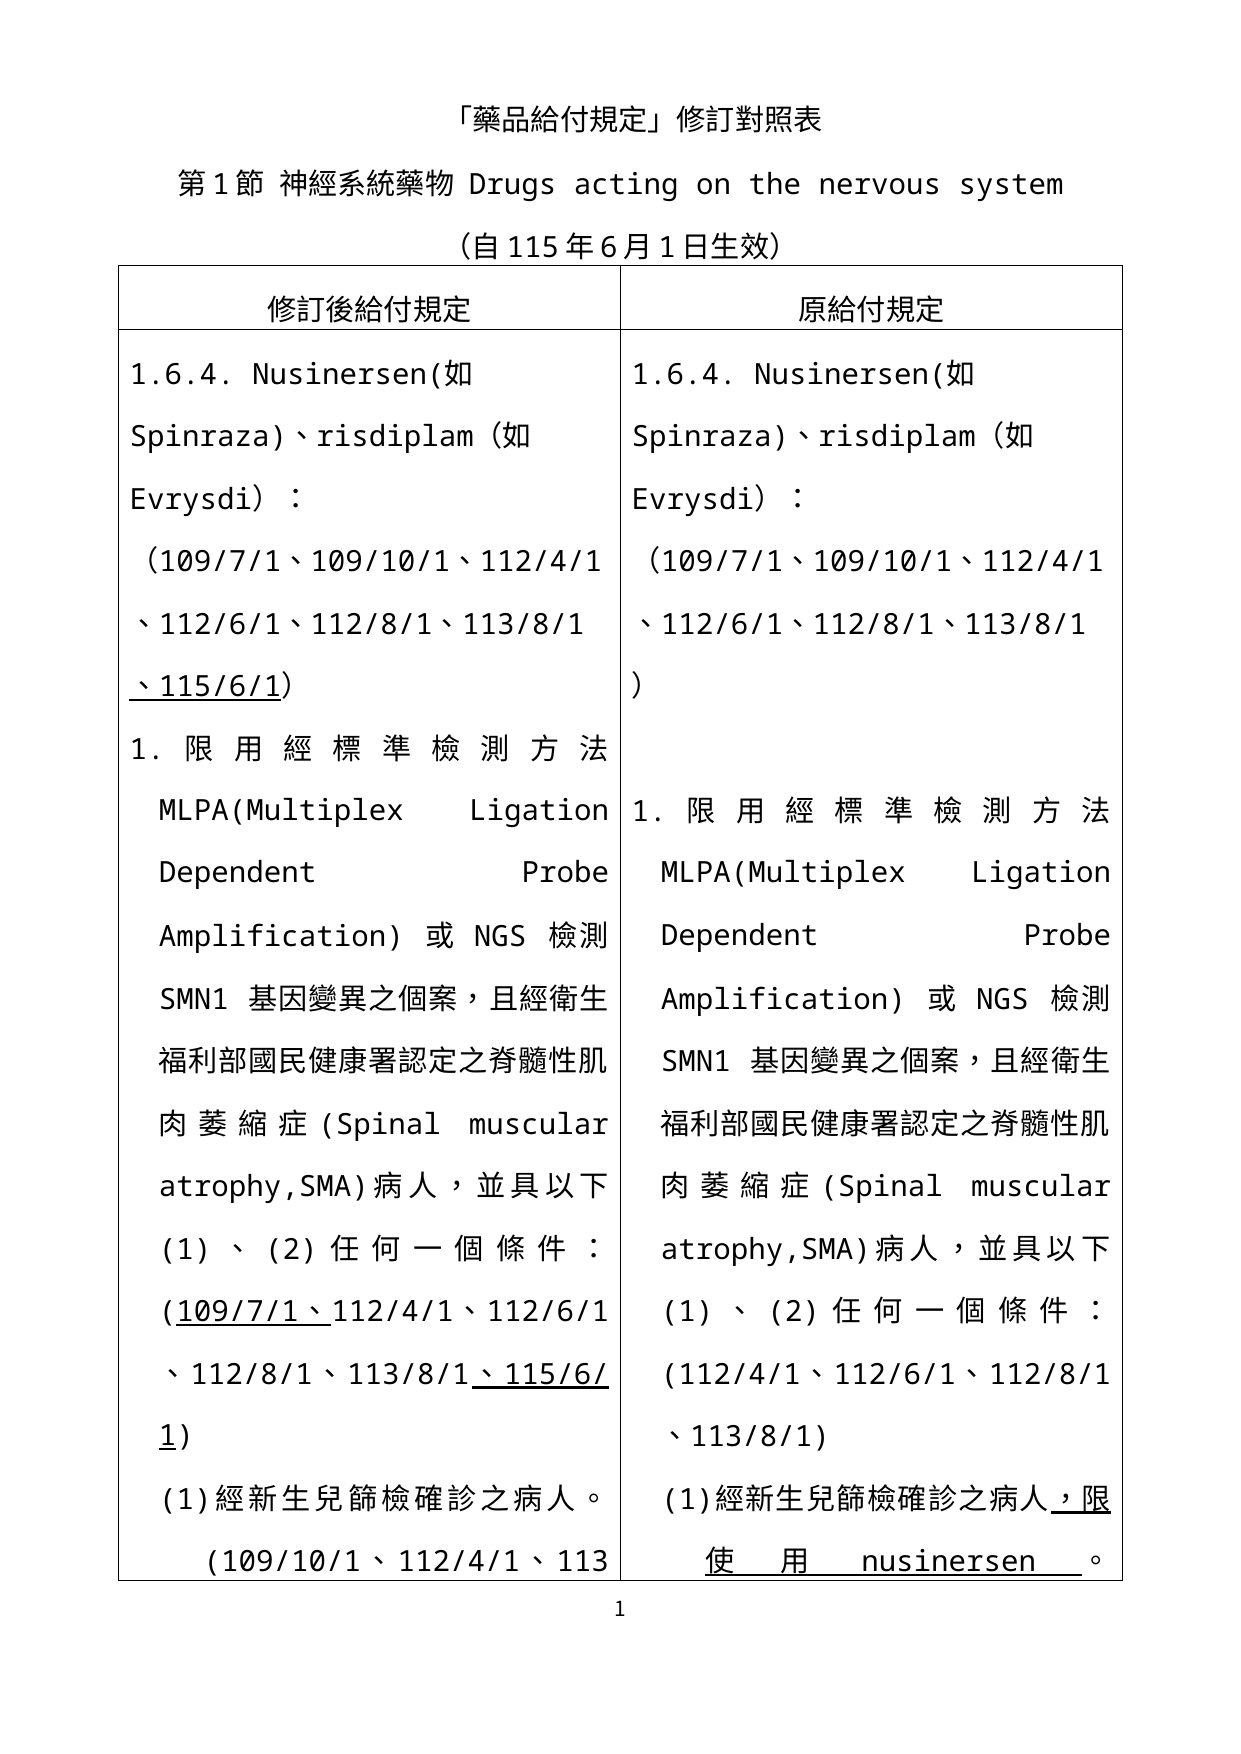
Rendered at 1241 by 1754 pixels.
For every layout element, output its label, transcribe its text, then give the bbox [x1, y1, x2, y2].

text （自115年6月1日生效） [118, 203, 1122, 265]
table_cell 1.6.4. Nusinersen(如 Spinraza)、risdiplam（如Evrysdi）：（109/7/1、109/10/1、112/4/1、112/6/1、112/8/1、113/8/1） 1.限用經標準檢測方法 MLPA(Multiplex Ligation Dependent Probe Amplification) 或 NGS 檢測SMN1 基因變異之個案，且經衛生福利部國民健康署認定之脊髓性肌肉萎縮症(Spinal muscular atrophy,SMA)病人，並具以下(1)、(2)任何一個條件：(112/4/1、112/6/1、112/8/1、113/8/1) (1)經新生兒篩檢確診之病人，限使用nusinersen。 [621, 330, 1122, 1580]
table_header 原給付規定 [621, 266, 1122, 329]
text 「藥品給付規定」修訂對照表 [143, 90, 1122, 140]
table_header 修訂後給付規定 [119, 266, 620, 329]
text 第1節 神經系統藥物 Drugs acting on the nervous system [118, 140, 1122, 203]
table_cell 1.6.4. Nusinersen(如 Spinraza)、risdiplam（如Evrysdi）：（109/7/1、109/10/1、112/4/1、112/6/1、112/8/1、113/8/1、115/6/1） 1.限用經標準檢測方法 MLPA(Multiplex Ligation Dependent Probe Amplification) 或 NGS 檢測SMN1 基因變異之個案，且經衛生福利部國民健康署認定之脊髓性肌肉萎縮症(Spinal muscular atrophy,SMA)病人，並具以下(1)、(2)任何一個條件：(109/7/1、112/4/1、112/6/1、112/8/1、113/8/1、115/6/1) (1)經新生兒篩檢確診之病人。 (109/10/1、112/4/1、113 [119, 330, 620, 1580]
